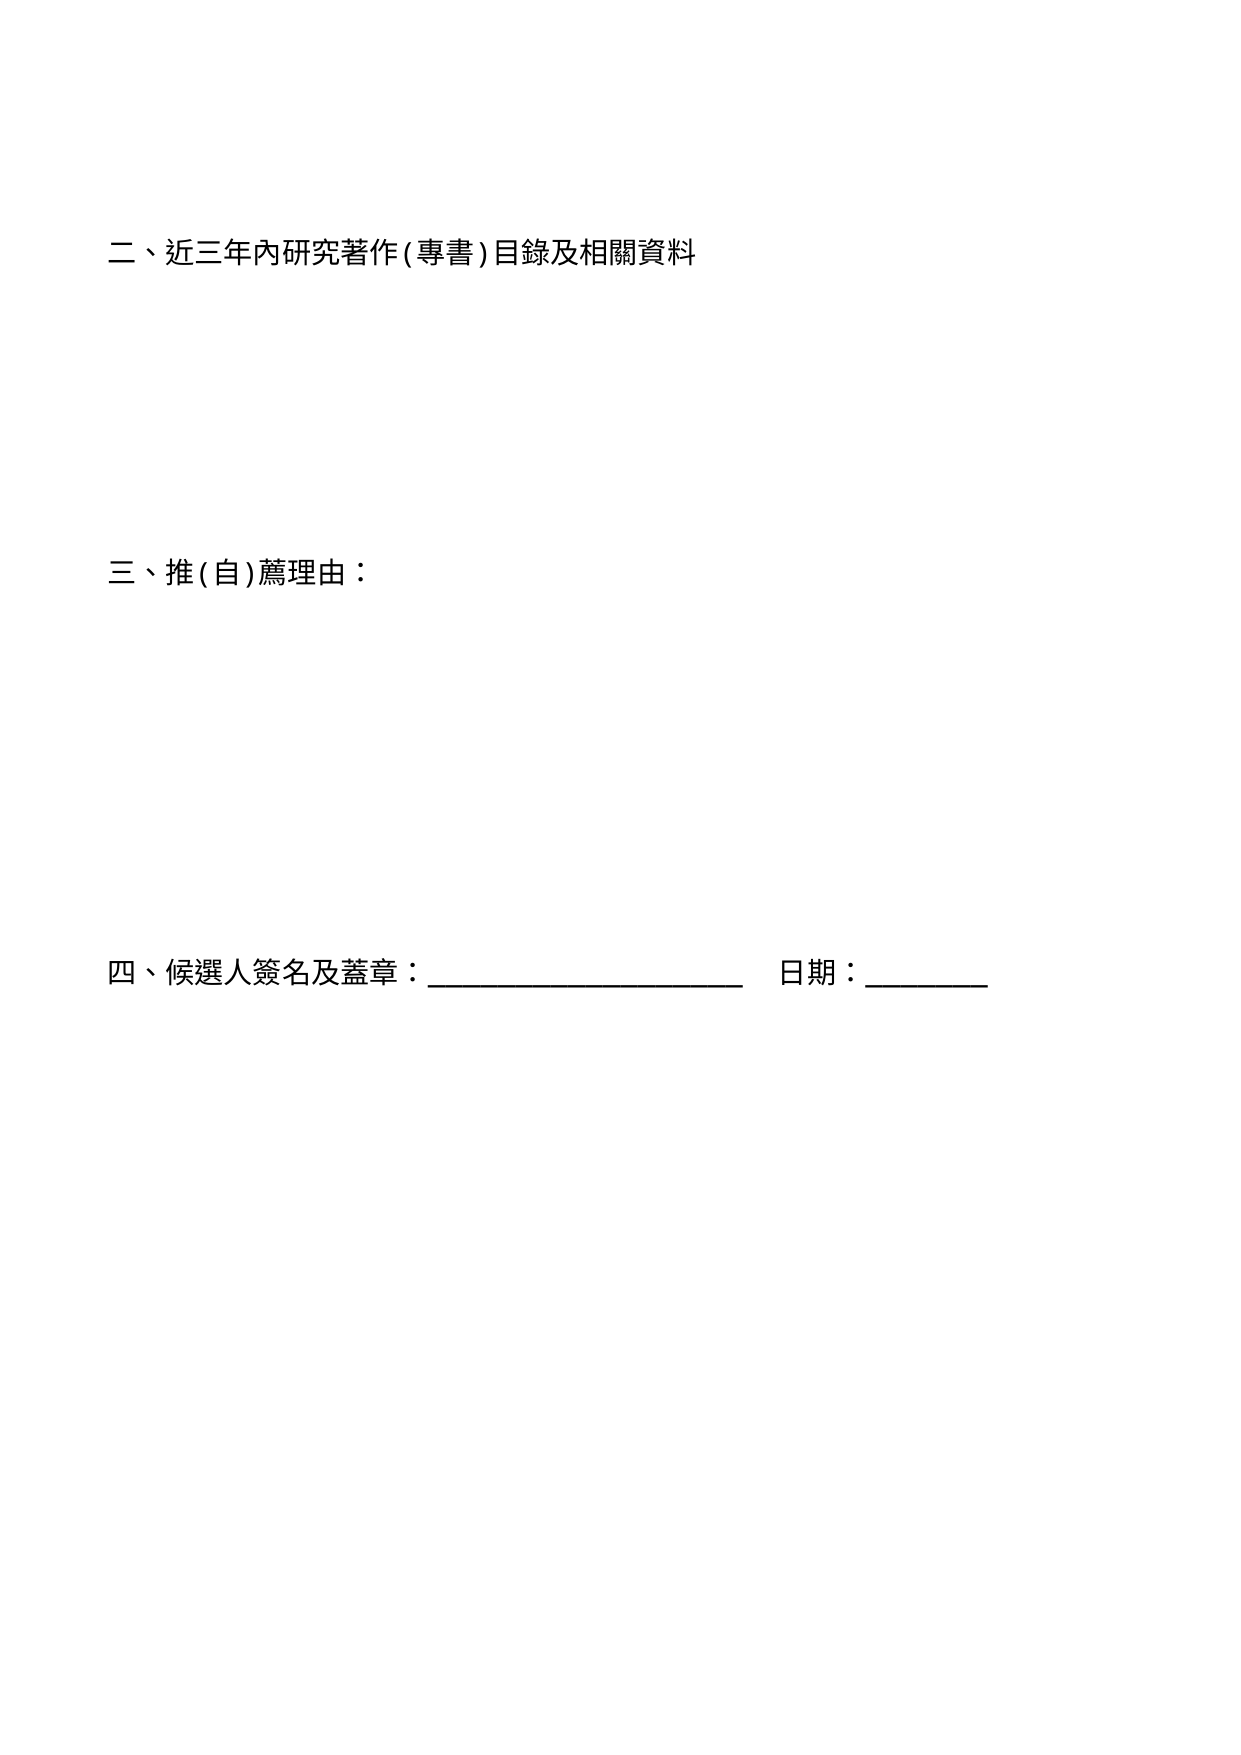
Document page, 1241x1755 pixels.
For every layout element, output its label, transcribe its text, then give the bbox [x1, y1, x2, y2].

text 二、近三年內研究著作(專書)目錄及相關資料 [107, 229, 1093, 272]
text 四、候選人簽名及蓋章：__________________ 日期：_______ [107, 949, 1093, 992]
text 三、推(自)薦理由： [107, 549, 1093, 592]
